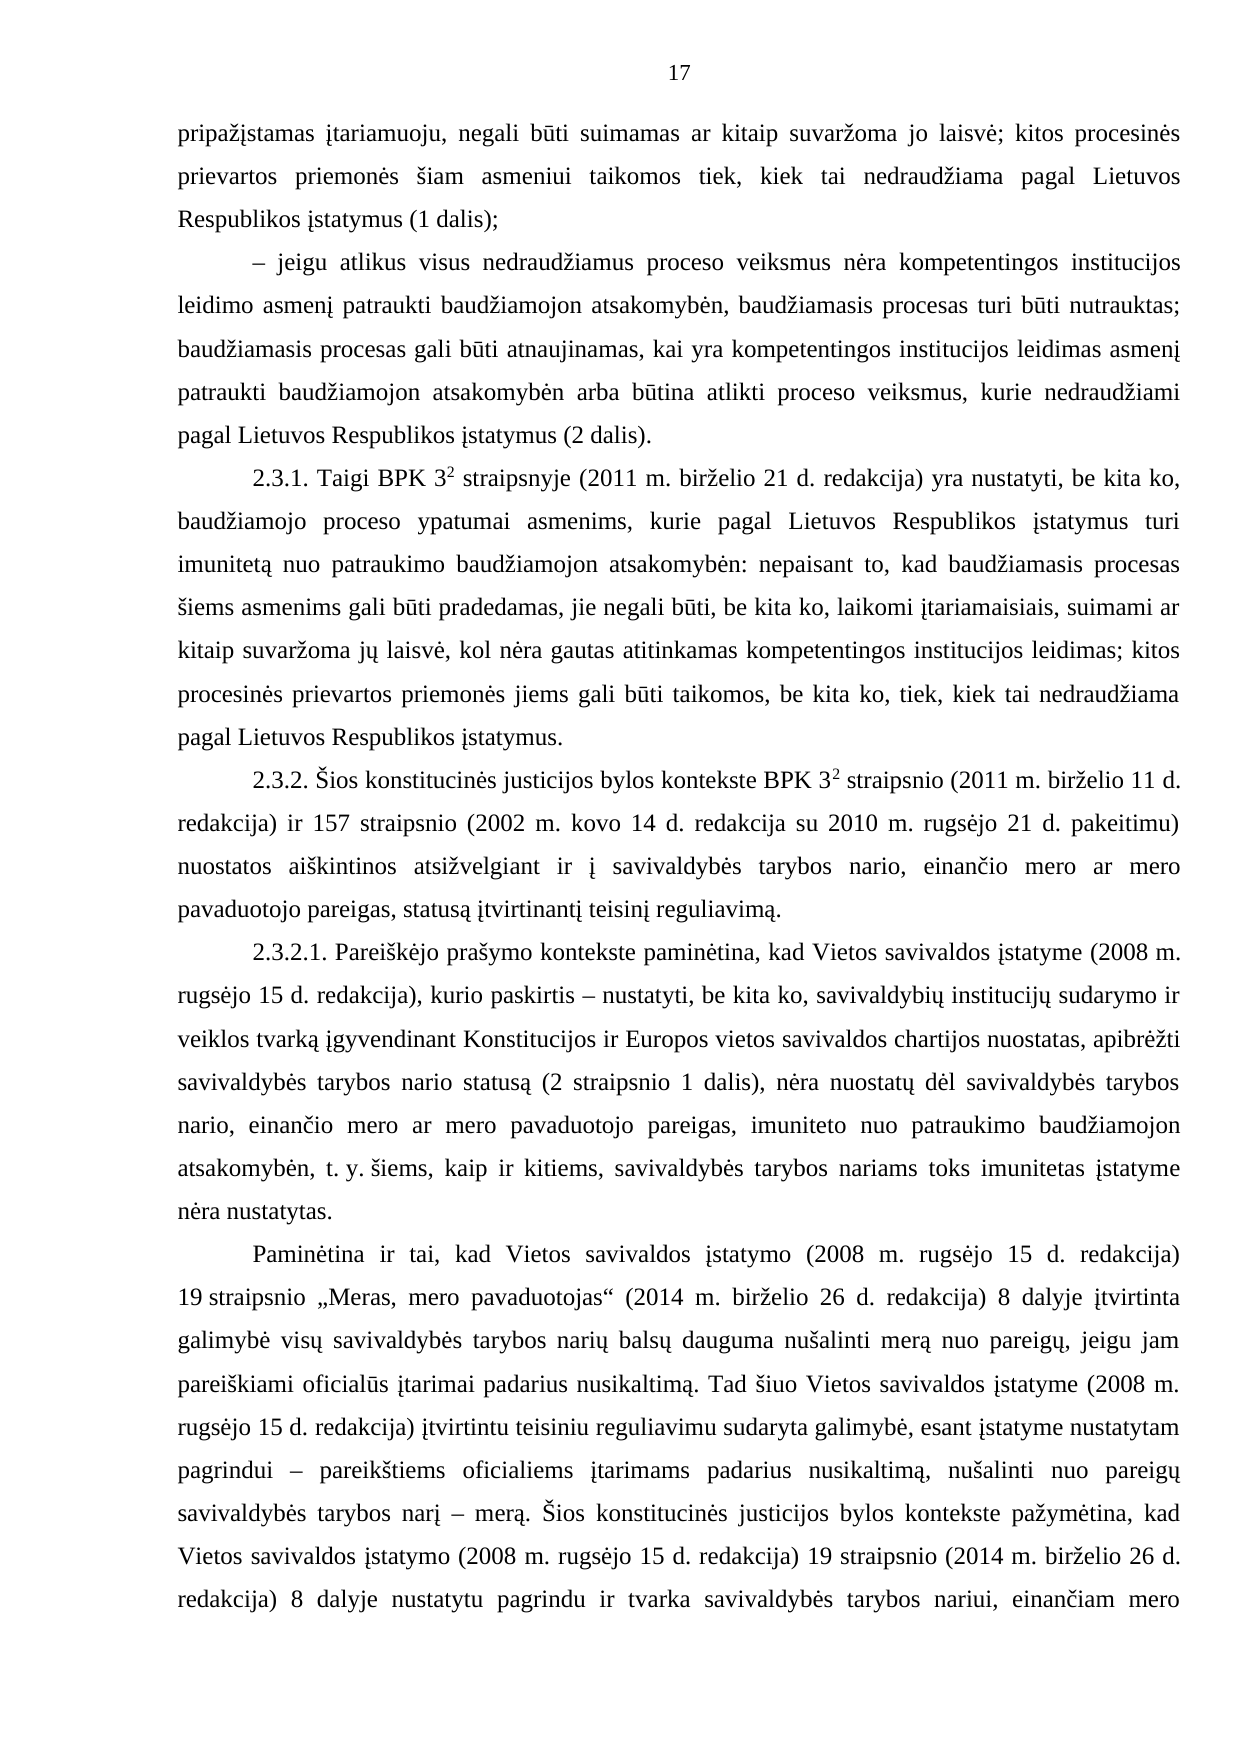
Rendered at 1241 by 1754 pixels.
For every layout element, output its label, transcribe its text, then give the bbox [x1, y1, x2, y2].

text Paminėtina ir tai, kad Vietos savivaldos įstatymo (2008 m. rugsėjo 15 d. redakcija) 19 straipsnio „Meras, mero pavaduotojas“ (2014 m. birželio 26 d. redakcija) 8 dalyje įtvirtinta galimybė visų savivaldybės tarybos narių balsų dauguma nušalinti merą nuo pareigų, jeigu jam pareiškiami oficialūs įtarimai padarius nusikaltimą. Tad šiuo Vietos savivaldos įstatyme (2008 m. rugsėjo 15 d. redakcija) įtvirtintu teisiniu reguliavimu sudaryta galimybė, esant įstatyme nustatytam pagrindui – pareikštiems oficialiems įtarimams padarius nusikaltimą, nušalinti nuo pareigų savivaldybės tarybos narį – merą. Šios konstitucinės justicijos bylos kontekste pažymėtina, kad Vietos savivaldos įstatymo (2008 m. rugsėjo 15 d. redakcija) 19 straipsnio (2014 m. birželio 26 d. redakcija) 8 dalyje nustatytu pagrindu ir tvarka savivaldybės tarybos nariui, einančiam mero [177, 1239, 1181, 1613]
text pripažįstamas įtariamuoju, negali būti suimamas ar kitaip suvaržoma jo laisvė; kitos procesinės prievartos priemonės šiam asmeniui taikomos tiek, kiek tai nedraudžiama pagal Lietuvos Respublikos įstatymus (1 dalis); [177, 118, 1181, 233]
text 2.3.2. Šios konstitucinės justicijos bylos kontekste BPK 32 straipsnio (2011 m. birželio 11 d. redakcija) ir 157 straipsnio (2002 m. kovo 14 d. redakcija su 2010 m. rugsėjo 21 d. pakeitimu) nuostatos aiškintinos atsižvelgiant ir į savivaldybės tarybos nario, einančio mero ar mero pavaduotojo pareigas, statusą įtvirtinantį teisinį reguliavimą. [177, 765, 1181, 923]
text – jeigu atlikus visus nedraudžiamus proceso veiksmus nėra kompetentingos institucijos leidimo asmenį patraukti baudžiamojon atsakomybėn, baudžiamasis procesas turi būti nutrauktas; baudžiamasis procesas gali būti atnaujinamas, kai yra kompetentingos institucijos leidimas asmenį patraukti baudžiamojon atsakomybėn arba būtina atlikti proceso veiksmus, kurie nedraudžiami pagal Lietuvos Respublikos įstatymus (2 dalis). [177, 247, 1181, 449]
text 2.3.2.1. Pareiškėjo prašymo kontekste paminėtina, kad Vietos savivaldos įstatyme (2008 m. rugsėjo 15 d. redakcija), kurio paskirtis – nustatyti, be kita ko, savivaldybių institucijų sudarymo ir veiklos tvarką įgyvendinant Konstitucijos ir Europos vietos savivaldos chartijos nuostatas, apibrėžti savivaldybės tarybos nario statusą (2 straipsnio 1 dalis), nėra nuostatų dėl savivaldybės tarybos nario, einančio mero ar mero pavaduotojo pareigas, imuniteto nuo patraukimo baudžiamojon atsakomybėn, t. y. šiems, kaip ir kitiems, savivaldybės tarybos nariams toks imunitetas įstatyme nėra nustatytas. [177, 937, 1181, 1225]
text 2.3.1. Taigi BPK 32 straipsnyje (2011 m. birželio 21 d. redakcija) yra nustatyti, be kita ko, baudžiamojo proceso ypatumai asmenims, kurie pagal Lietuvos Respublikos įstatymus turi imunitetą nuo patraukimo baudžiamojon atsakomybėn: nepaisant to, kad baudžiamasis procesas šiems asmenims gali būti pradedamas, jie negali būti, be kita ko, laikomi įtariamaisiais, suimami ar kitaip suvaržoma jų laisvė, kol nėra gautas atitinkamas kompetentingos institucijos leidimas; kitos procesinės prievartos priemonės jiems gali būti taikomos, be kita ko, tiek, kiek tai nedraudžiama pagal Lietuvos Respublikos įstatymus. [177, 463, 1181, 751]
